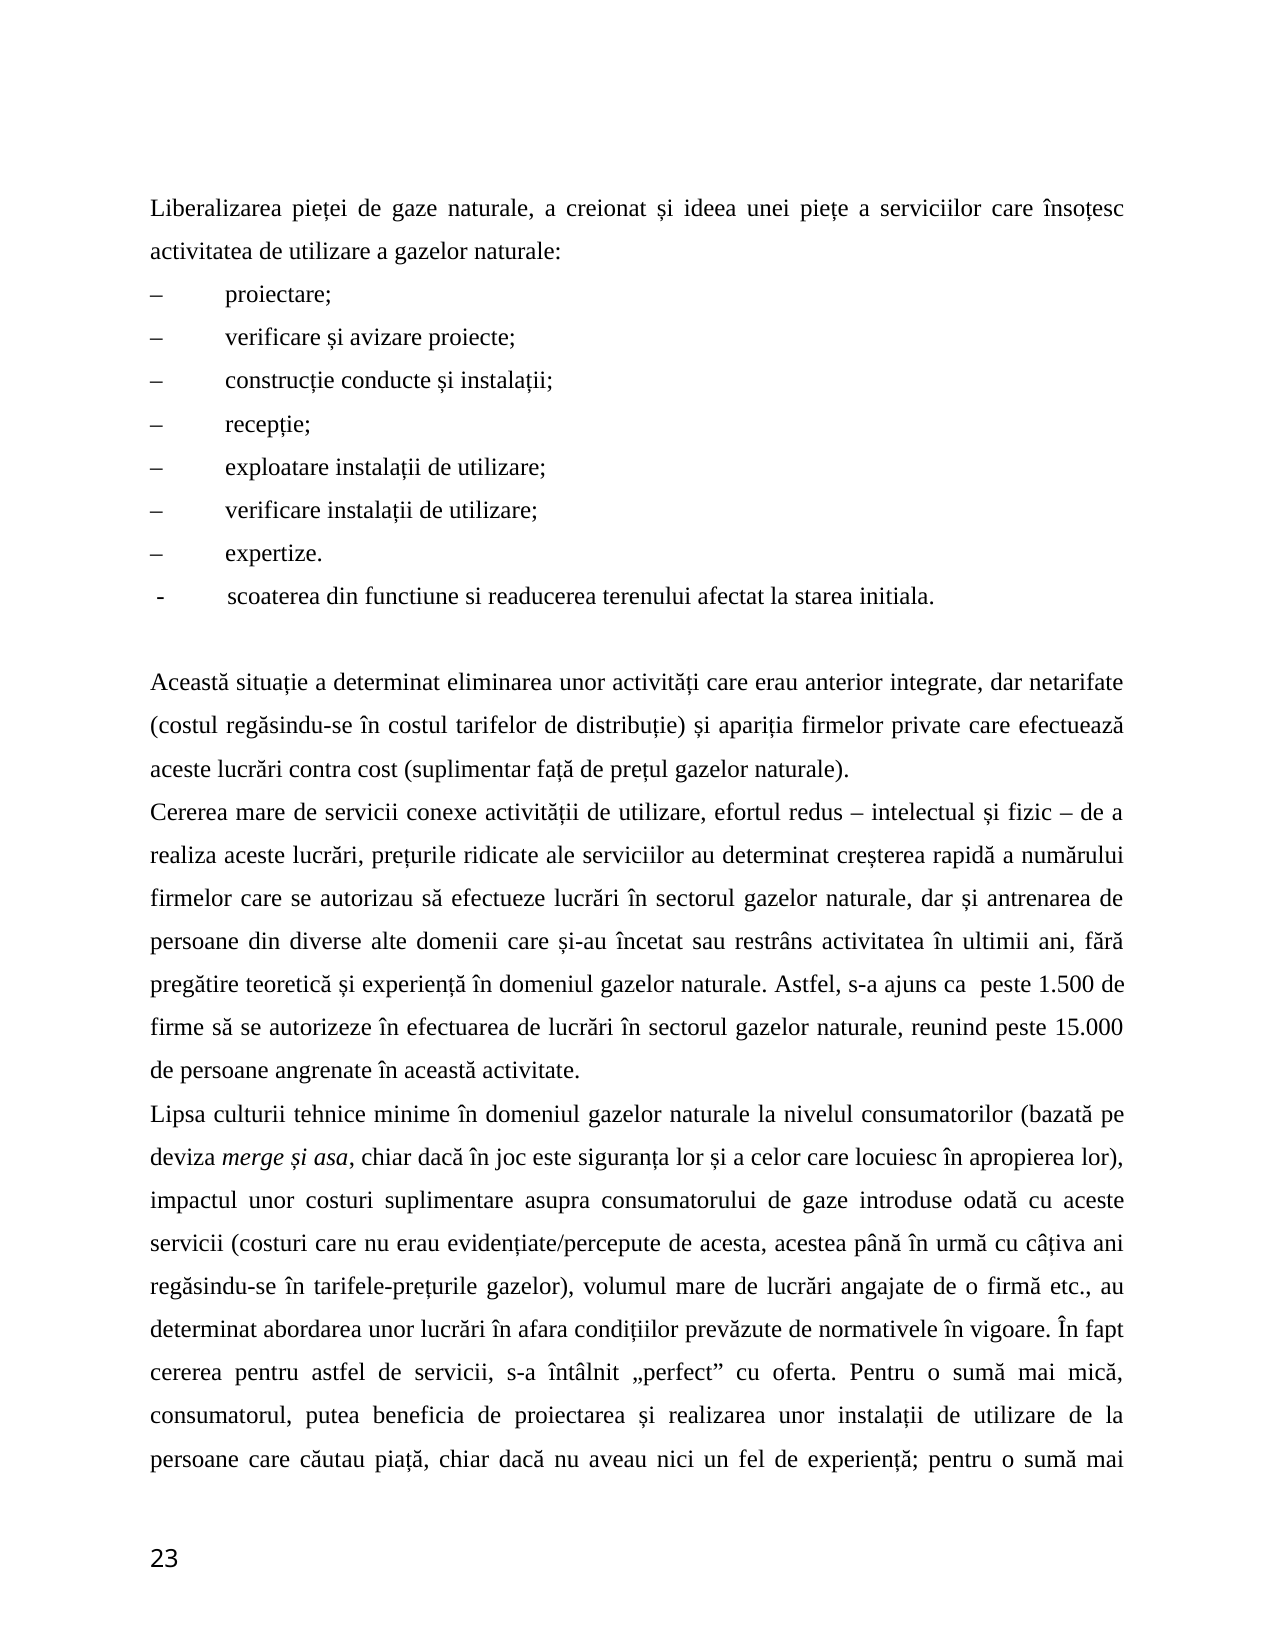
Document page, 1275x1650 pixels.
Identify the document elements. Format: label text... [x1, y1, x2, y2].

text – proiectare; [150, 279, 1125, 308]
text – expertize. [150, 538, 1125, 567]
text Lipsa culturii tehnice minime în domeniul gazelor naturale la nivelul consumatorilor (bazată pe deviza merge și asa, chiar dacă în joc este siguranța lor și a celor care locuiesc în apropierea lor), impactul unor costuri suplimentare asupra consumatorului de gaze introduse odată cu aceste servicii (costuri care nu erau evidențiate/percepute de acesta, acestea până în urmă cu câțiva ani regăsindu-se în tarifele-prețurile gazelor), volumul mare de lucrări angajate de o firmă etc., au determinat abordarea unor lucrări în afara condițiilor prevăzute de normativele în vigoare. În fapt cererea pentru astfel de servicii, s-a întâlnit „perfect” cu oferta. Pentru o sumă mai mică, consumatorul, putea beneficia de proiectarea și realizarea unor instalații de utilizare de la persoane care căutau piață, chiar dacă nu aveau nici un fel de experiență; pentru o sumă mai [150, 1099, 1125, 1472]
text – recepție; [150, 409, 1125, 437]
text – verificare instalații de utilizare; [150, 495, 1125, 524]
text – construcție conducte și instalații; [150, 366, 1125, 394]
text - scoaterea din functiune si readucerea terenului afectat la starea initiala. [150, 581, 1125, 610]
text Liberalizarea pieței de gaze naturale, a creionat și ideea unei piețe a serviciilor care însoțesc activitatea de utilizare a gazelor naturale: [150, 193, 1125, 265]
text – exploatare instalații de utilizare; [150, 452, 1125, 481]
text Cererea mare de servicii conexe activității de utilizare, efortul redus – intelectual și fizic – de a realiza aceste lucrări, prețurile ridicate ale serviciilor au determinat creșterea rapidă a numărului firmelor care se autorizau să efectueze lucrări în sectorul gazelor naturale, dar și antrenarea de persoane din diverse alte domenii care și-au încetat sau restrâns activitatea în ultimii ani, fără pregătire teoretică și experiență în domeniul gazelor naturale. Astfel, s-a ajuns ca peste 1.500 de firme să se autorizeze în efectuarea de lucrări în sectorul gazelor naturale, reunind peste 15.000 de persoane angrenate în această activitate. [150, 797, 1125, 1084]
text Această situație a determinat eliminarea unor activități care erau anterior integrate, dar netarifate (costul regăsindu-se în costul tarifelor de distribuție) și apariția firmelor private care efectuează aceste lucrări contra cost (suplimentar față de prețul gazelor naturale). [150, 667, 1125, 782]
text – verificare și avizare proiecte; [150, 322, 1125, 351]
